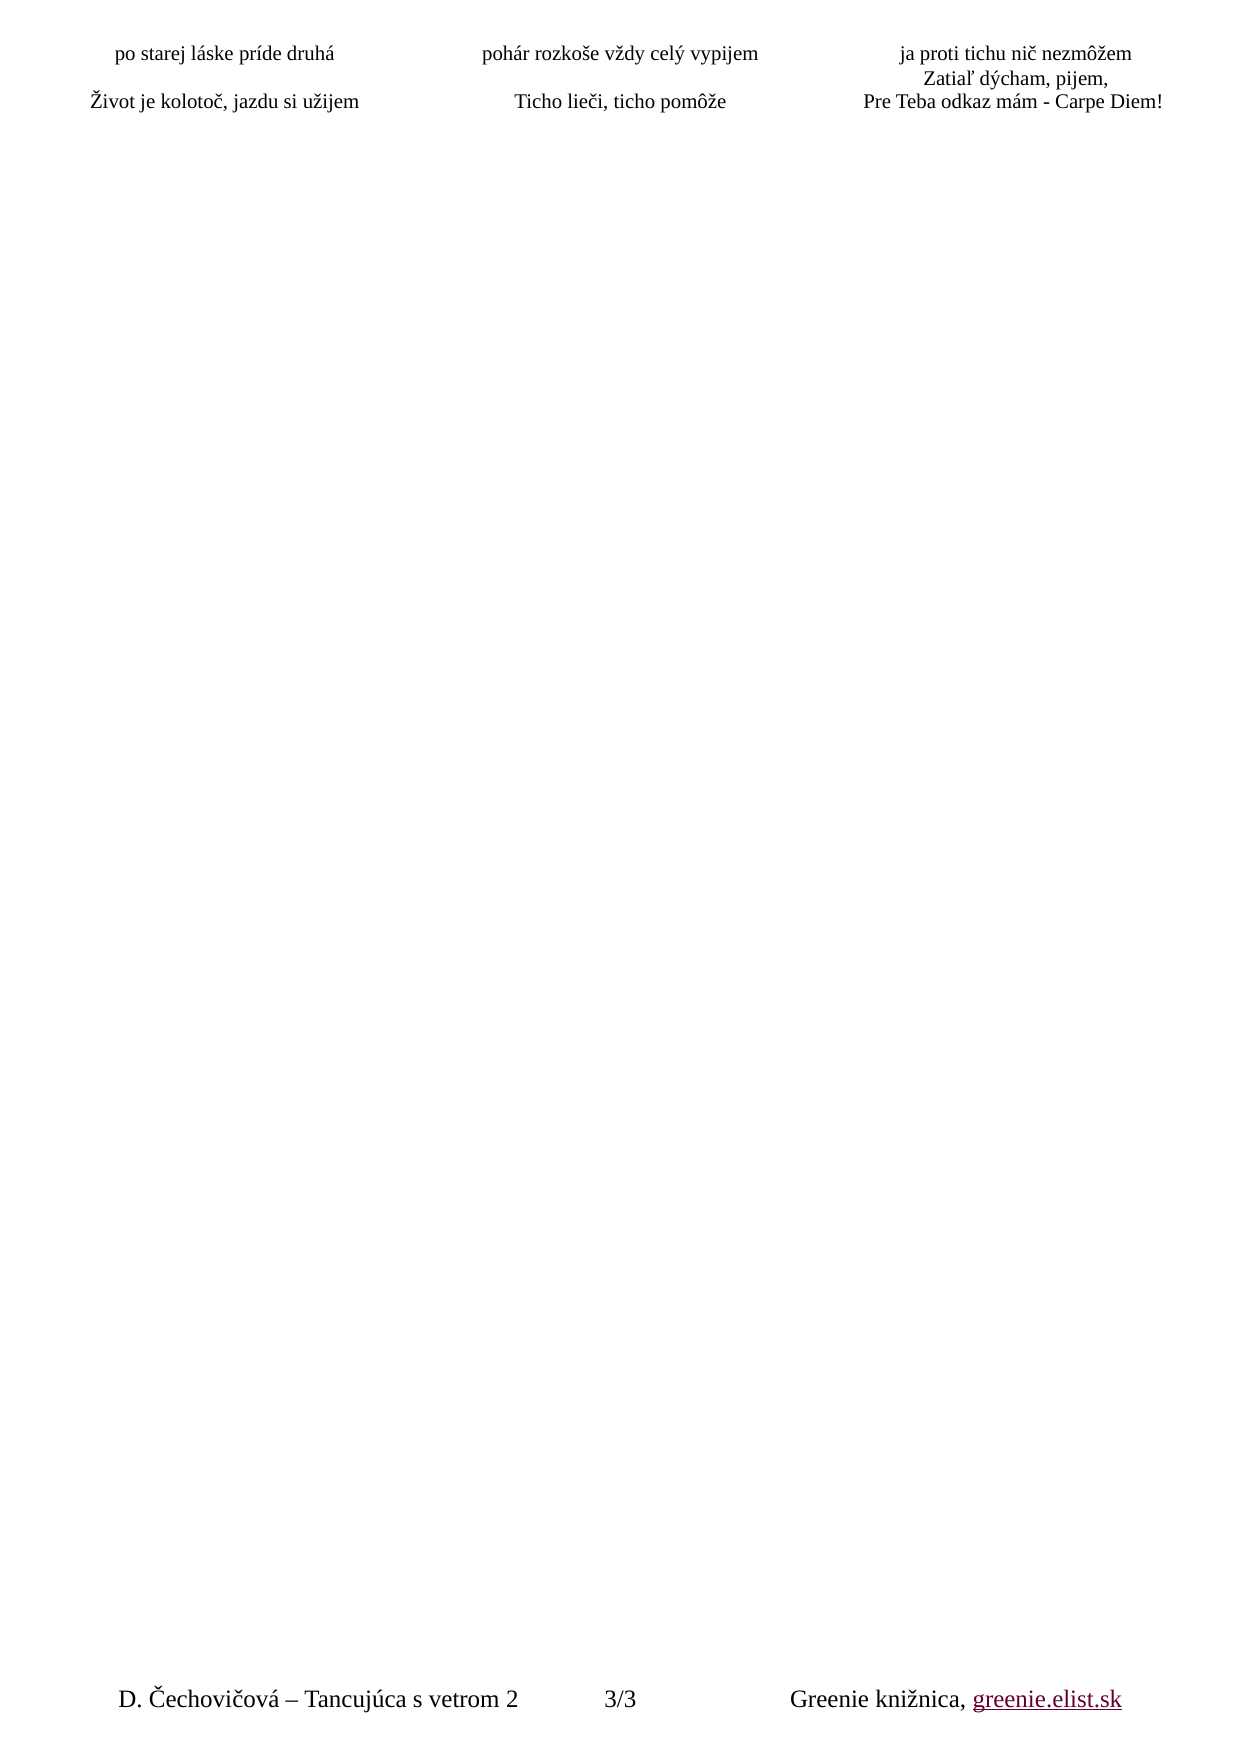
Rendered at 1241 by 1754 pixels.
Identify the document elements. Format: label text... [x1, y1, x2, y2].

text pohár rozkoše vždy celý vypijem [437, 41, 803, 65]
text po starej láske príde druhá [41, 41, 408, 65]
text Život je kolotoč, jazdu si užijem [41, 89, 408, 113]
text Ticho lieči, ticho pomôže [437, 89, 803, 113]
text Zatiaľ dýcham, pijem, [833, 65, 1199, 89]
text ja proti tichu nič nezmôžem [833, 41, 1199, 65]
text Pre Teba odkaz mám - Carpe Diem! [833, 89, 1199, 113]
